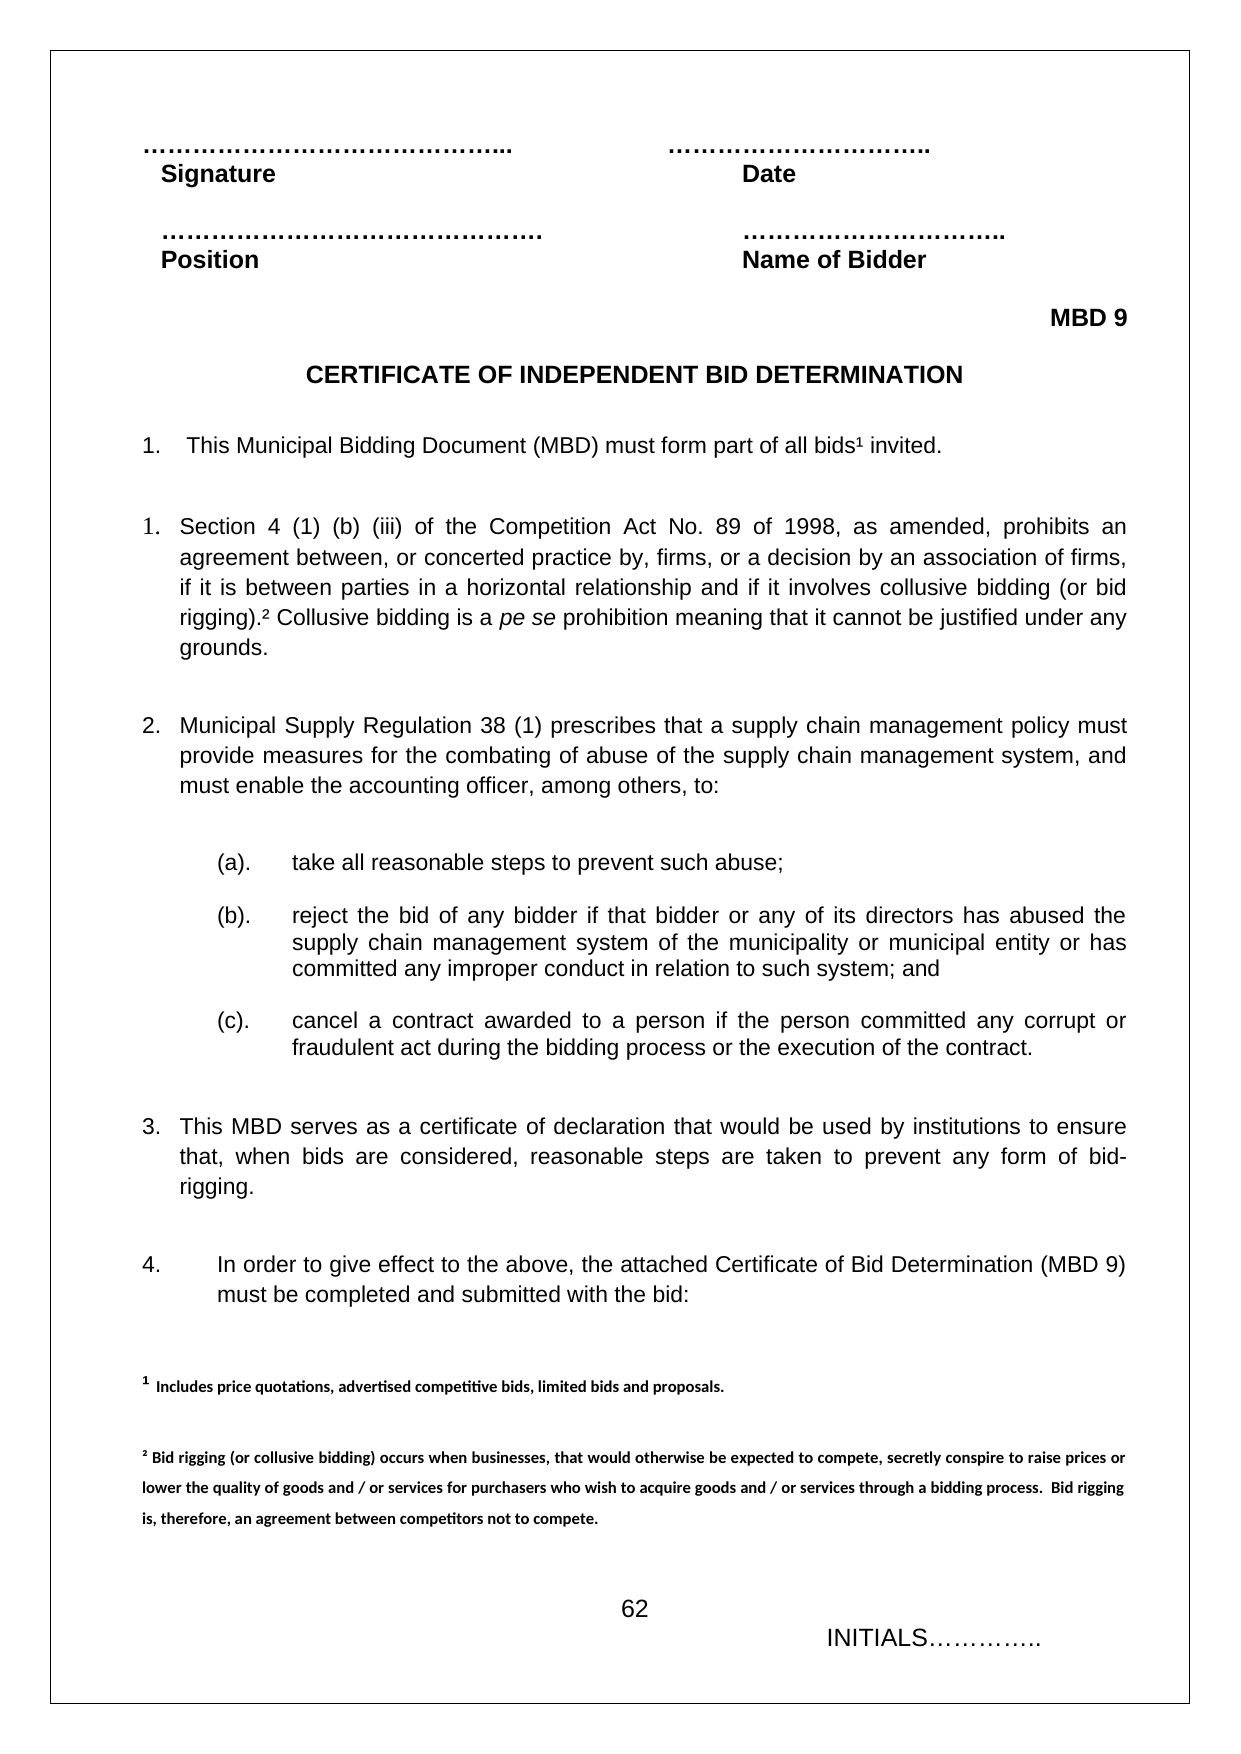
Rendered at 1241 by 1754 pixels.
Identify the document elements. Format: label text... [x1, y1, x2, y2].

text ² Bid rigging (or collusive bidding) occurs when businesses, that would otherwise be expected to compete, secretly conspire to raise prices or lower the quality of goods and / or services for purchasers who wish to acquire goods and / or services through a bidding process. Bid rigging is, therefore, an agreement between competitors not to compete. [142, 1447, 1128, 1528]
text (a). take all reasonable steps to prevent such abuse; [217, 849, 1128, 876]
text ………………………………………. ………………………….. [142, 216, 1128, 245]
text Signature Date [142, 159, 1128, 188]
list This MBD serves as a certificate of declaration that would be used by institutions to ensure that, when bids are considered, reasonable steps are taken to prevent any form of bid-rigging. [142, 1113, 1128, 1200]
text MBD 9 [142, 303, 1128, 331]
text (c). cancel a contract awarded to a person if the person committed any corrupt or fraudulent act during the bidding process or the execution of the contract. [217, 1007, 1128, 1060]
text 1. This Municipal Bidding Document (MBD) must form part of all bids¹ invited. [142, 432, 1128, 458]
text CERTIFICATE OF INDEPENDENT BID DETERMINATION [142, 360, 1128, 389]
list Municipal Supply Regulation 38 (1) prescribes that a supply chain management policy must provide measures for the combating of abuse of the supply chain management system, and must enable the accounting officer, among others, to: [142, 712, 1128, 798]
list Section 4 (1) (b) (iii) of the Competition Act No. 89 of 1998, as amended, prohibits an agreement between, or concerted practice by, firms, or a decision by an association of firms, if it is between parties in a horizontal relationship and if it involves collusive bidding (or bid rigging).² Collusive bidding is a pe se prohibition meaning that it cannot be justified under any grounds. [142, 511, 1128, 661]
list In order to give effect to the above, the attached Certificate of Bid Determination (MBD 9) must be completed and submitted with the bid: [142, 1251, 1128, 1307]
text (b). reject the bid of any bidder if that bidder or any of its directors has abused the supply chain management system of the municipality or municipal entity or has committed any improper conduct in relation to such system; and [217, 902, 1128, 981]
text ……………………………………... ………………………….. [142, 130, 1128, 159]
text ¹ Includes price quotations, advertised competitive bids, limited bids and proposals. [142, 1371, 1128, 1398]
text Position Name of Bidder [142, 245, 1128, 274]
